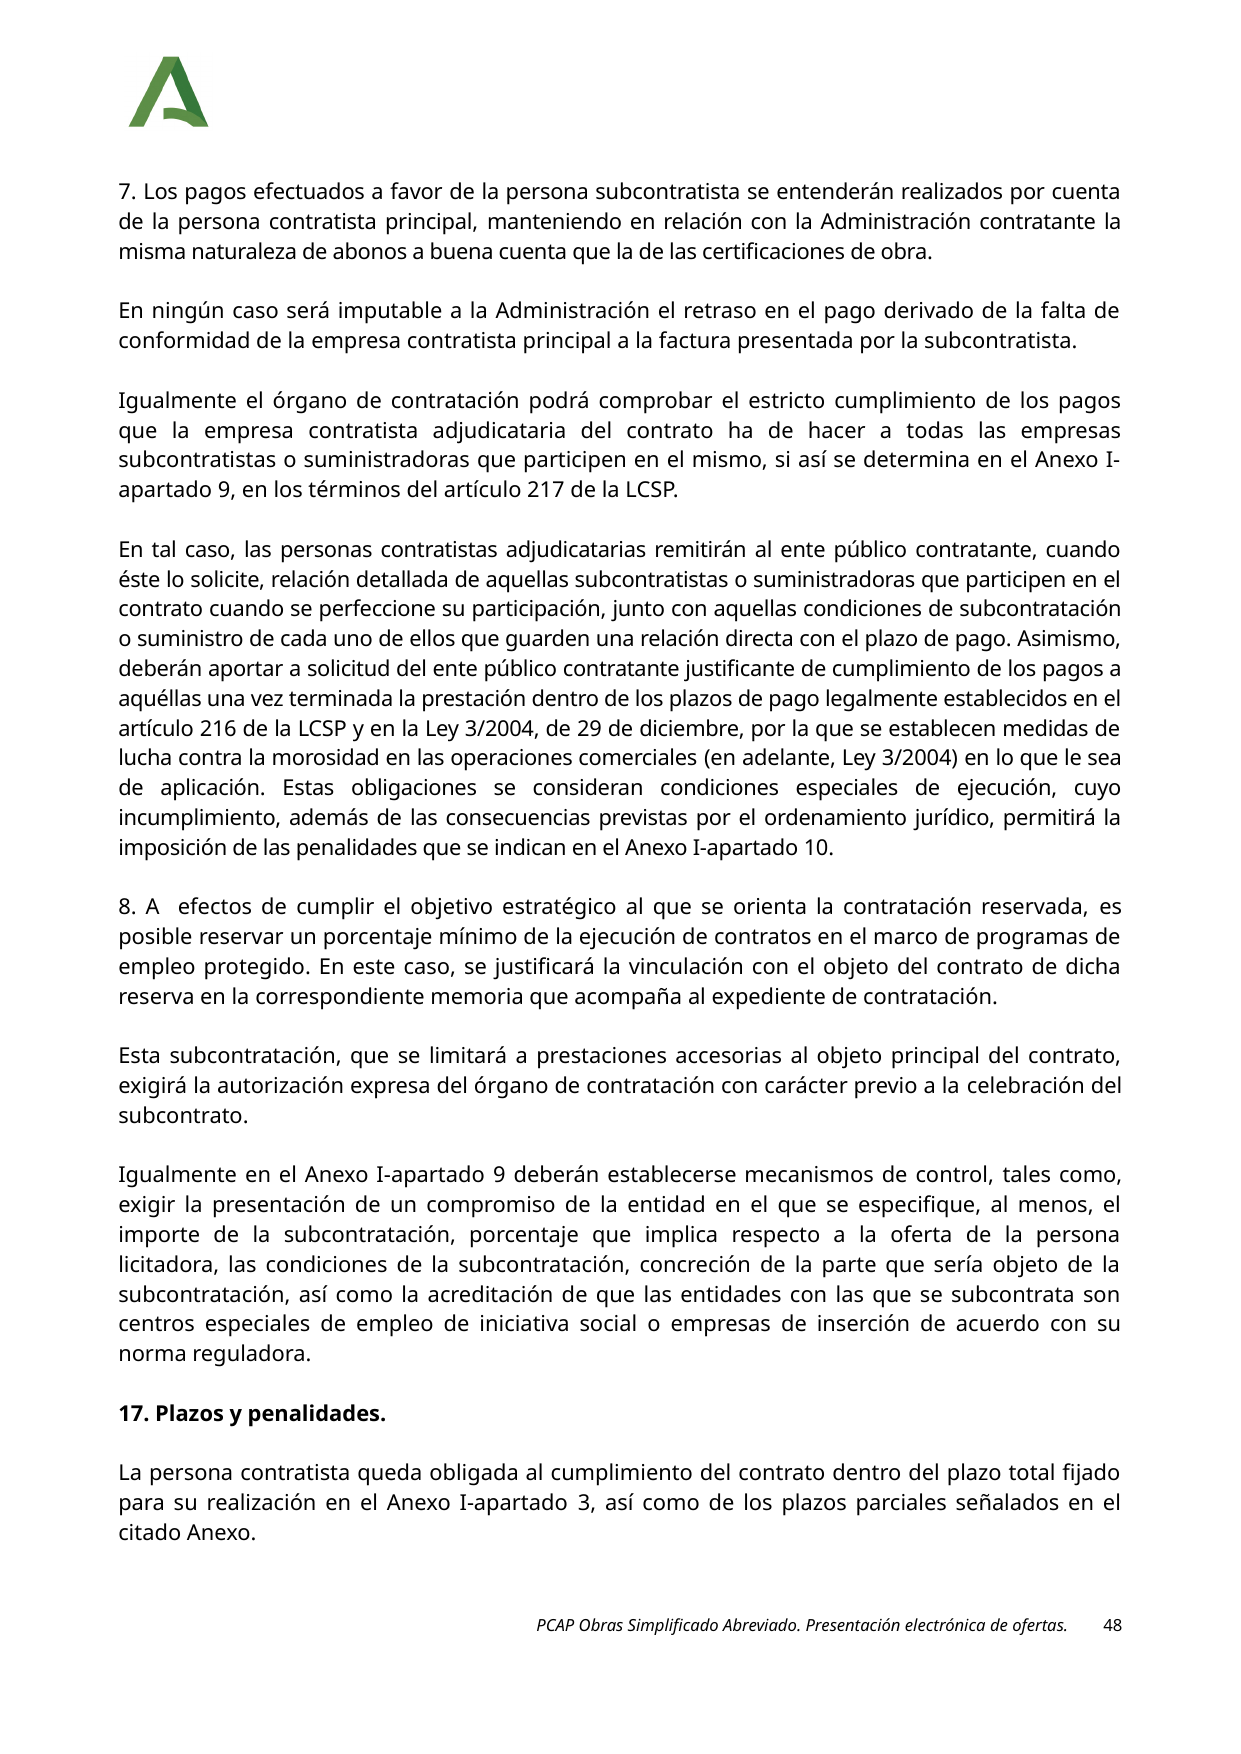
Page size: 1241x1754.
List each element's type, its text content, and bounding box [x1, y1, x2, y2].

text En tal caso, las personas contratistas adjudicatarias remitirán al ente público contratante, cuando éste lo solicite, relación detallada de aquellas subcontratistas o suministradoras que participen en el contrato cuando se perfeccione su participación, junto con aquellas condiciones de subcontratación o suministro de cada uno de ellos que guarden una relación directa con el plazo de pago. Asimismo, deberán aportar a solicitud del ente público contratante justificante de cumplimiento de los pagos a aquéllas una vez terminada la prestación dentro de los plazos de pago legalmente establecidos en el artículo 216 de la LCSP y en la Ley 3/2004, de 29 de diciembre, por la que se establecen medidas de lucha contra la morosidad en las operaciones comerciales (en adelante, Ley 3/2004) en lo que le sea de aplicación. Estas obligaciones se consideran condiciones especiales de ejecución, cuyo incumplimiento, además de las consecuencias previstas por el ordenamiento jurídico, permitirá la imposición de las penalidades que se indican en el Anexo I-apartado 10. [118, 534, 1122, 862]
text En ningún caso será imputable a la Administración el retraso en el pago derivado de la falta de conformidad de la empresa contratista principal a la factura presentada por la subcontratista. [118, 296, 1122, 355]
text Esta subcontratación, que se limitará a prestaciones accesorias al objeto principal del contrato, exigirá la autorización expresa del órgano de contratación con carácter previo a la celebración del subcontrato. [118, 1040, 1122, 1130]
picture [124, 52, 213, 131]
text Igualmente el órgano de contratación podrá comprobar el estricto cumplimiento de los pagos que la empresa contratista adjudicataria del contrato ha de hacer a todas las empresas subcontratistas o suministradoras que participen en el mismo, si así se determina en el Anexo I-apartado 9, en los términos del artículo 217 de la LCSP. [118, 385, 1122, 504]
text 8. A efectos de cumplir el objetivo estratégico al que se orienta la contratación reservada, es posible reservar un porcentaje mínimo de la ejecución de contratos en el marco de programas de empleo protegido. En este caso, se justificará la vinculación con el objeto del contrato de dicha reserva en la correspondiente memoria que acompaña al expediente de contratación. [118, 891, 1122, 1011]
text 7. Los pagos efectuados a favor de la persona subcontratista se entenderán realizados por cuenta de la persona contratista principal, manteniendo en relación con la Administración contratante la misma naturaleza de abonos a buena cuenta que la de las certificaciones de obra. [118, 176, 1122, 266]
subtitle 17. Plazos y penalidades. [118, 1398, 1122, 1428]
text Igualmente en el Anexo I-apartado 9 deberán establecerse mecanismos de control, tales como, exigir la presentación de un compromiso de la entidad en el que se especifique, al menos, el importe de la subcontratación, porcentaje que implica respecto a la oferta de la persona licitadora, las condiciones de la subcontratación, concreción de la parte que sería objeto de la subcontratación, así como la acreditación de que las entidades con las que se subcontrata son centros especiales de empleo de iniciativa social o empresas de inserción de acuerdo con su norma reguladora. [118, 1159, 1122, 1368]
text La persona contratista queda obligada al cumplimiento del contrato dentro del plazo total fijado para su realización en el Anexo I-apartado 3, así como de los plazos parciales señalados en el citado Anexo. [118, 1457, 1122, 1547]
